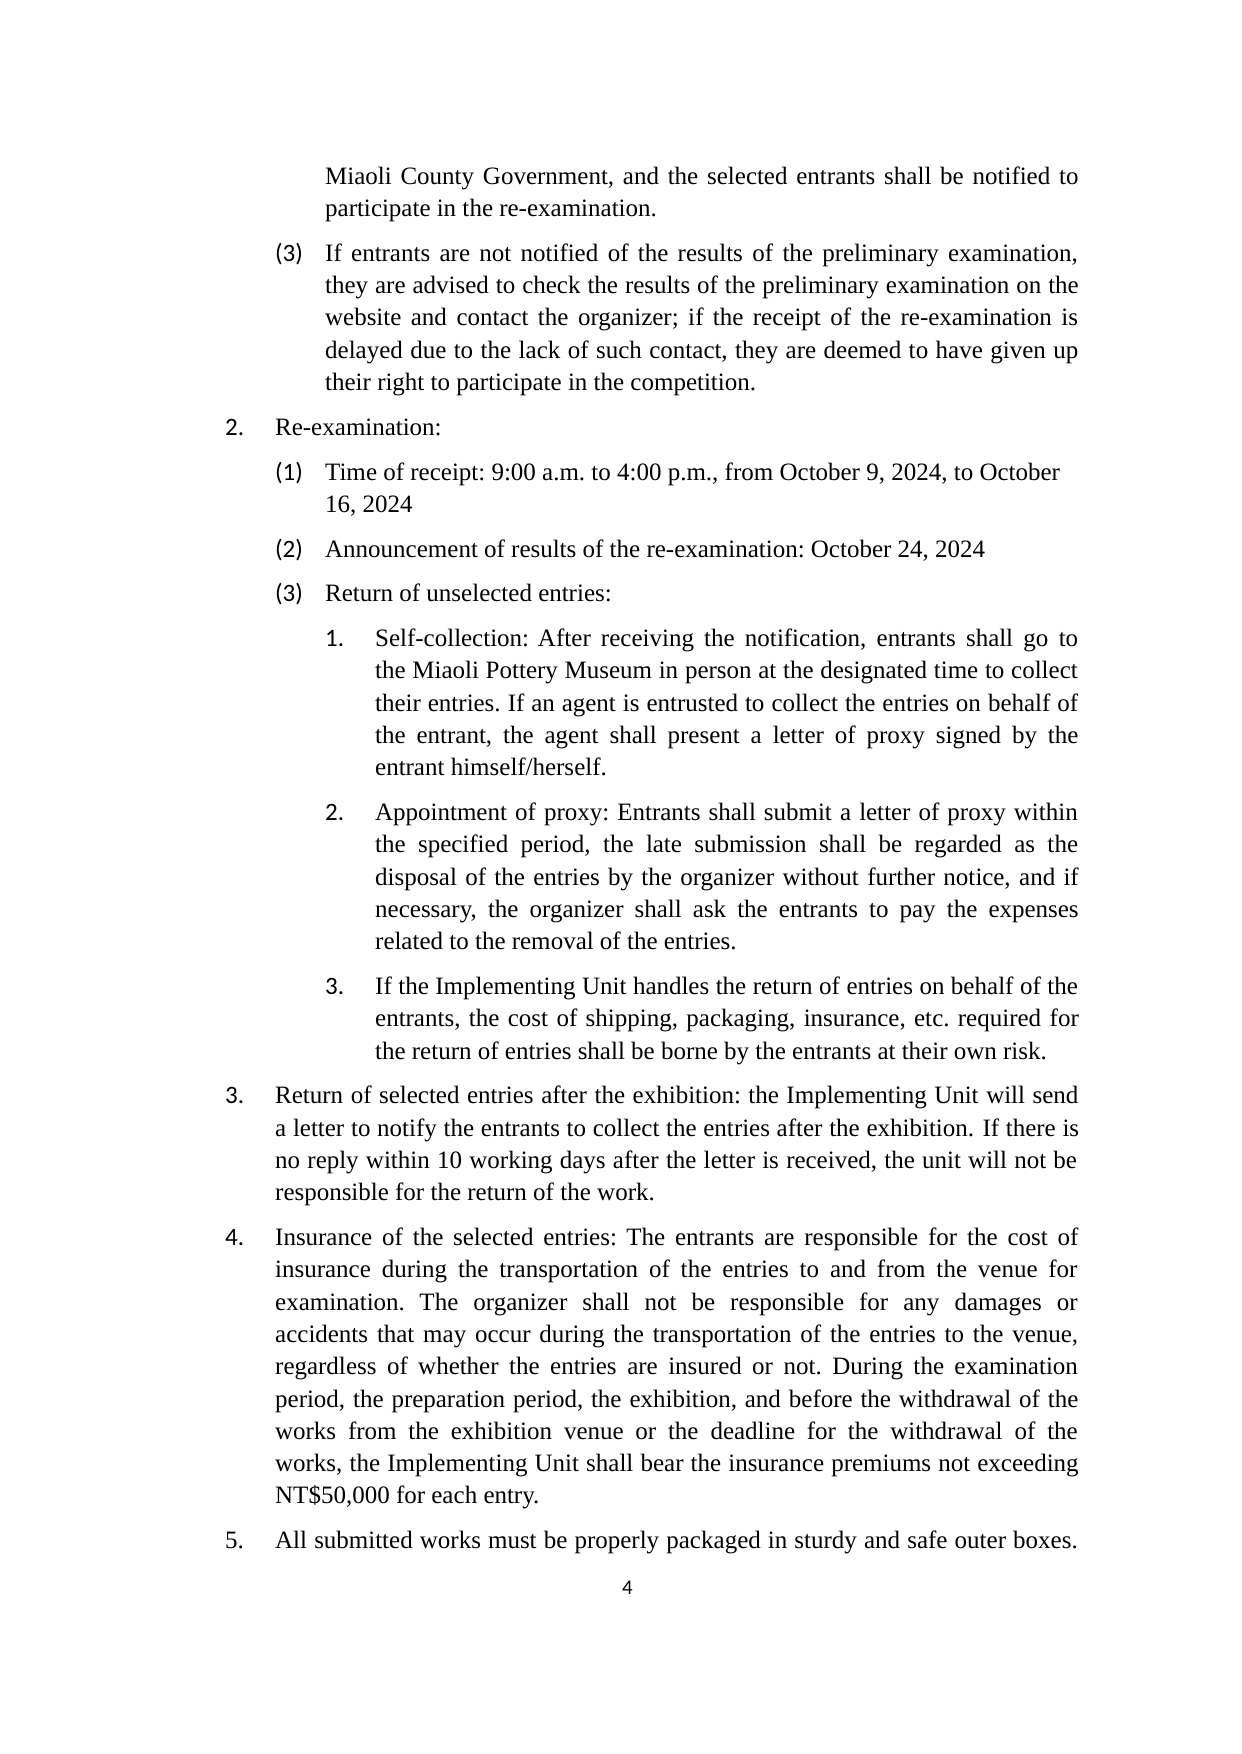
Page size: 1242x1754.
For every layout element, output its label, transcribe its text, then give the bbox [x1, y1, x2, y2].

list All submitted works must be properly packaged in sturdy and safe outer boxes. [225, 1523, 1079, 1555]
list Appointment of proxy: Entrants shall submit a letter of proxy within the specified period, the late submission shall be regarded as the disposal of the entries by the organizer without further notice, and if necessary, the organizer shall ask the entrants to pay the expenses related to the removal of the entries. [325, 795, 1079, 956]
list Miaoli County Government, and the selected entrants shall be notified to participate in the re-examination. [275, 158, 1079, 223]
list Self-collection: After receiving the notification, entrants shall go to the Miaoli Pottery Museum in person at the designated time to collect their entries. If an agent is entrusted to collect the entries on behalf of the entrant, the agent shall present a letter of proxy signed by the entrant himself/herself. [325, 621, 1079, 782]
list Re-examination: [225, 409, 1079, 442]
list Return of unselected entries: [275, 576, 1079, 608]
list Insurance of the selected entries: The entrants are responsible for the cost of insurance during the transportation of the entries to and from the venue for examination. The organizer shall not be responsible for any damages or accidents that may occur during the transportation of the entries to the venue, regardless of whether the entries are insured or not. During the examination period, the preparation period, the exhibition, and before the withdrawal of the works from the exhibition venue or the deadline for the withdrawal of the works, the Implementing Unit shall bear the insurance premiums not exceeding NT$50,000 for each entry. [225, 1220, 1079, 1510]
list If entrants are not notified of the results of the preliminary examination, they are advised to check the results of the preliminary examination on the website and contact the organizer; if the receipt of the re-examination is delayed due to the lack of such contact, they are deemed to have given up their right to participate in the competition. [275, 235, 1079, 397]
list Announcement of results of the re-examination: October 24, 2024 [275, 531, 1079, 563]
list Return of selected entries after the exhibition: the Implementing Unit will send a letter to notify the entrants to collect the entries after the exhibition. If there is no reply within 10 working days after the letter is received, the unit will not be responsible for the return of the work. [225, 1078, 1079, 1207]
list If the Implementing Unit handles the return of entries on behalf of the entrants, the cost of shipping, packaging, insurance, etc. required for the return of entries shall be borne by the entrants at their own risk. [325, 969, 1079, 1066]
list Time of receipt: 9:00 a.m. to 4:00 p.m., from October 9, 2024, to October 16, 2024 [275, 454, 1079, 519]
